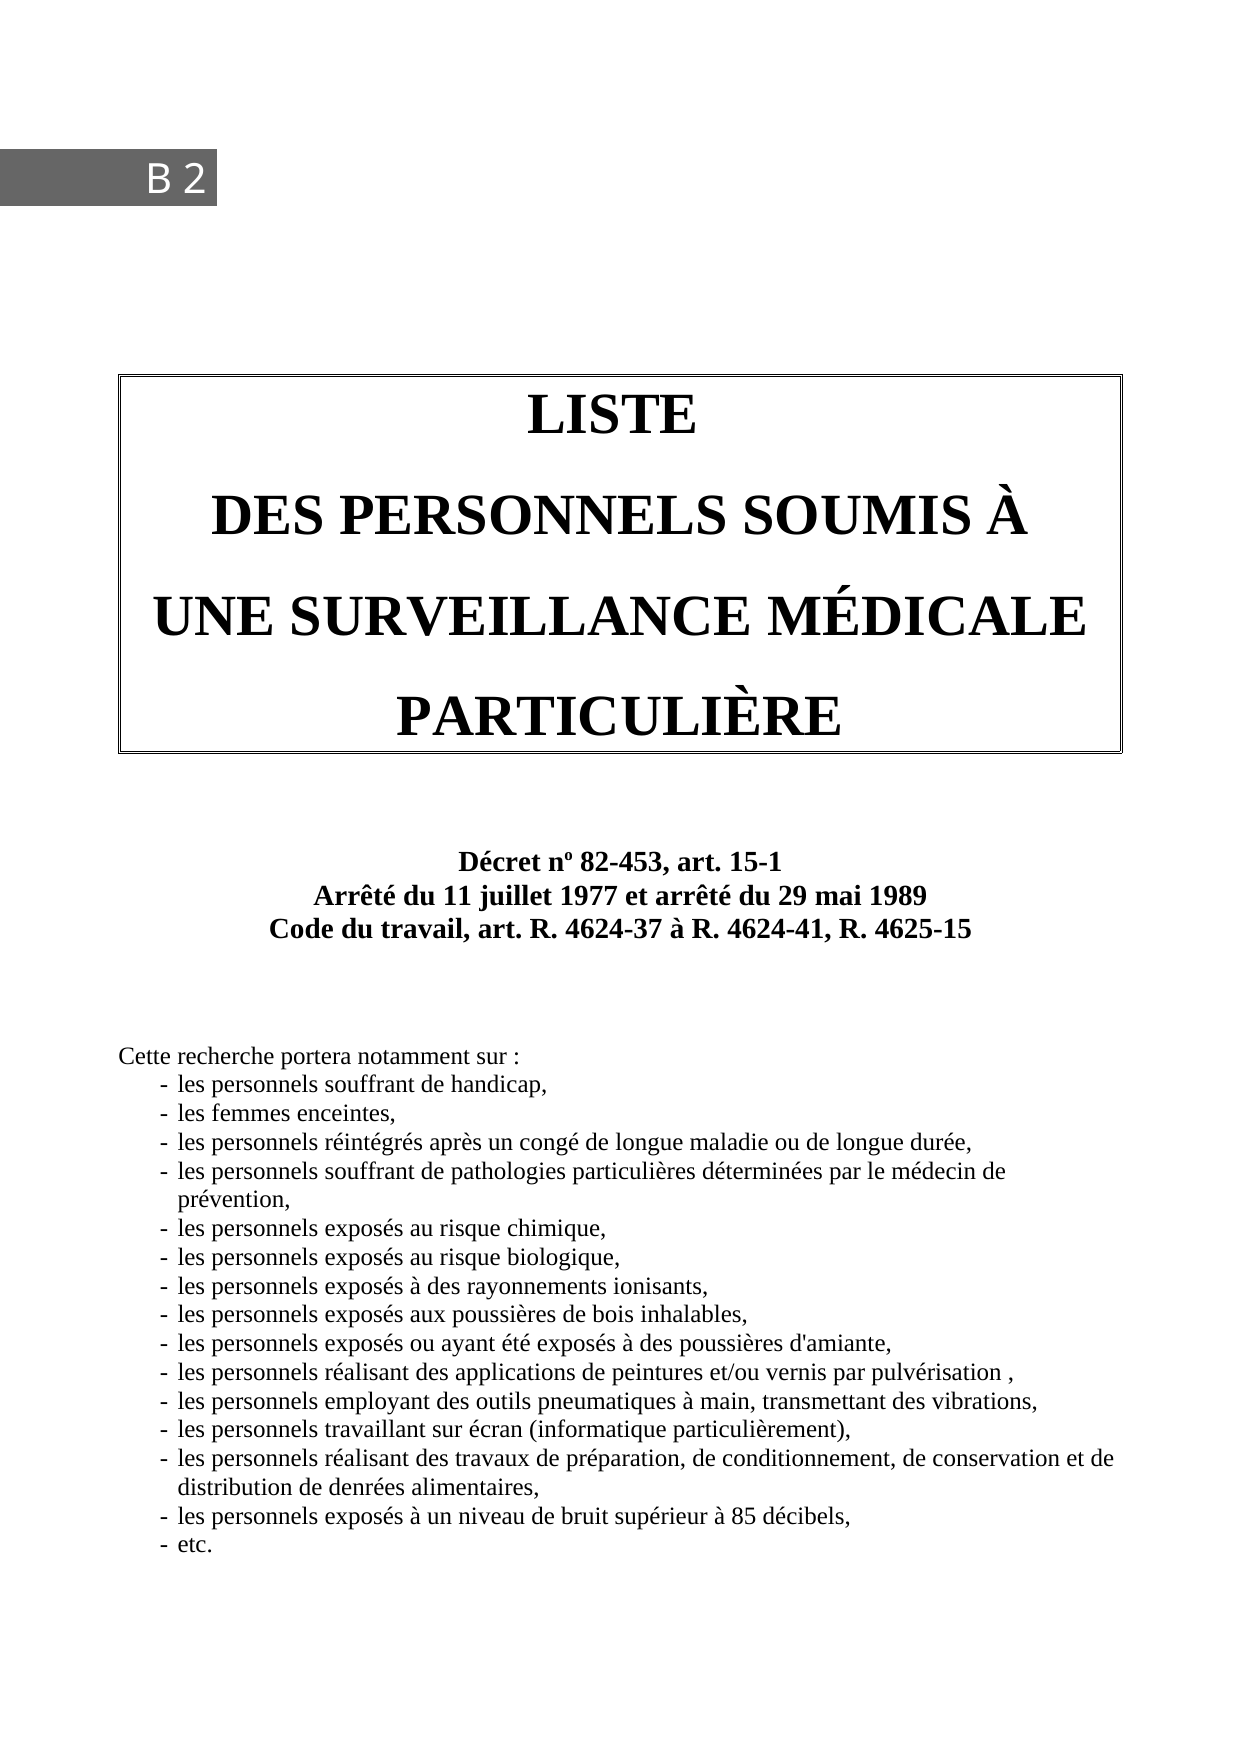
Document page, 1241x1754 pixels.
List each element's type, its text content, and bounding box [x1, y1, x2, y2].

list les personnels réalisant des applications de peintures et/ou vernis par pulvérisation , [159, 1357, 1122, 1386]
subtitle LISTE [121, 377, 1120, 446]
list les personnels exposés à des rayonnements ionisants, [159, 1271, 1122, 1299]
list les personnels travaillant sur écran (informatique particulièrement), [159, 1414, 1122, 1443]
list les personnels souffrant de handicap, [159, 1069, 1122, 1098]
list les personnels exposés à un niveau de bruit supérieur à 85 décibels, [159, 1501, 1122, 1529]
list les personnels souffrant de pathologies particulières déterminées par le médecin de prévention, [159, 1156, 1122, 1213]
subtitle DES PERSONNELS SOUMIS À UNE SURVEILLANCE MÉDICALE PARTICULIÈRE [119, 474, 1122, 753]
list les personnels réintégrés après un congé de longue maladie ou de longue durée, [159, 1127, 1122, 1156]
text Cette recherche portera notamment sur : [118, 1041, 1122, 1069]
list les femmes enceintes, [159, 1098, 1122, 1127]
subtitle Arrêté du 11 juillet 1977 et arrêté du 29 mai 1989 [118, 878, 1122, 911]
subtitle Décret no 82-453, art. 15-1 [118, 844, 1122, 878]
list les personnels exposés au risque biologique, [159, 1242, 1122, 1271]
subtitle Code du travail, art. R. 4624-37 à R. 4624-41, R. 4625-15 [118, 911, 1122, 945]
list les personnels employant des outils pneumatiques à main, transmettant des vibrations, [159, 1386, 1122, 1414]
list les personnels réalisant des travaux de préparation, de conditionnement, de conservation et de distribution de denrées alimentaires, [159, 1443, 1122, 1501]
list les personnels exposés au risque chimique, [159, 1213, 1122, 1242]
list etc. [159, 1529, 1122, 1558]
list les personnels exposés ou ayant été exposés à des poussières d'amiante, [159, 1328, 1122, 1357]
list les personnels exposés aux poussières de bois inhalables, [159, 1299, 1122, 1328]
